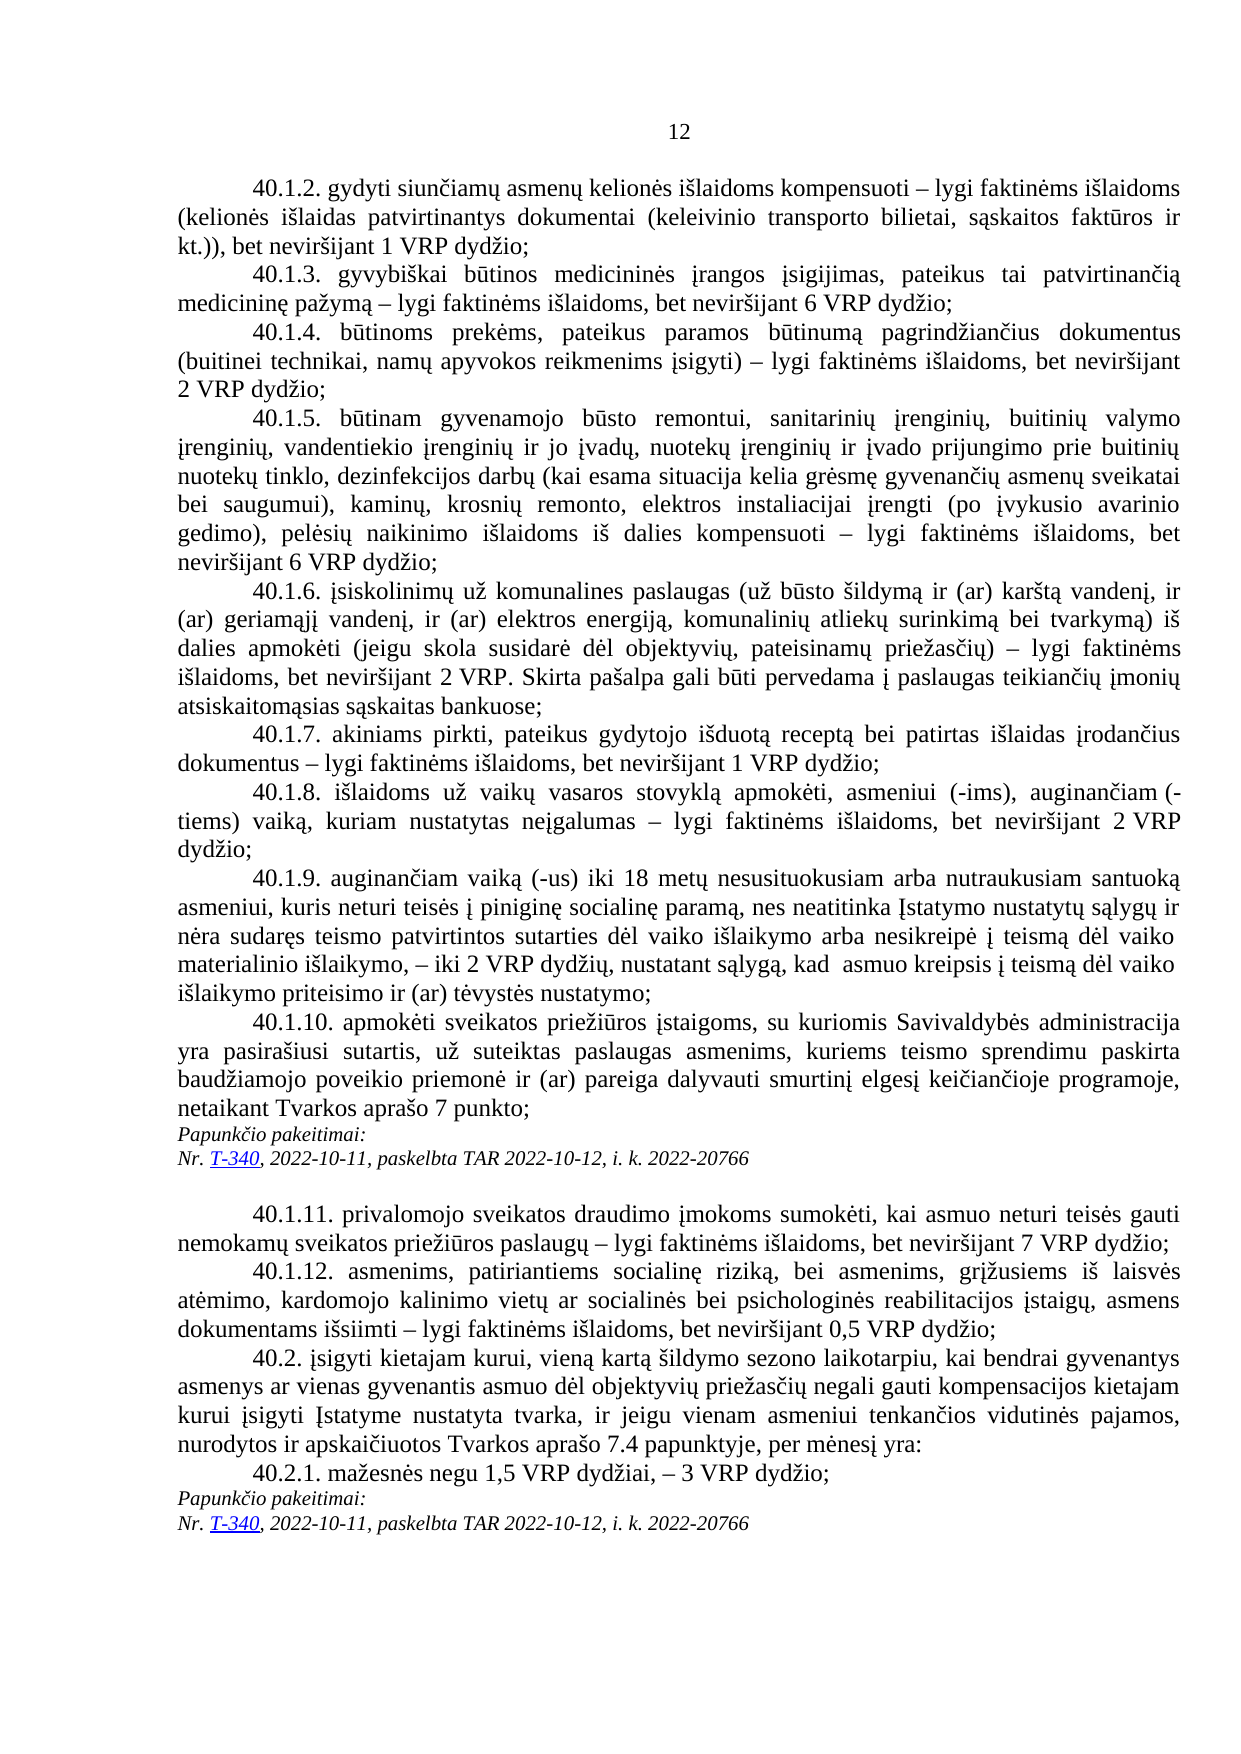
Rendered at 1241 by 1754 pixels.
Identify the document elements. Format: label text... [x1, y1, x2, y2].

text Nr. T-340, 2022-10-11, paskelbta TAR 2022-10-12, i. k. 2022-20766 [177, 1510, 1181, 1534]
text 40.1.6. įsiskolinimų už komunalines paslaugas (už būsto šildymą ir (ar) karštą vandenį, ir (ar) geriamąjį vandenį, ir (ar) elektros energiją, komunalinių atliekų surinkimą bei tvarkymą) iš dalies apmokėti (jeigu skola susidarė dėl objektyvių, pateisinamų priežasčių) – lygi faktinėms išlaidoms, bet neviršijant 2 VRP. Skirta pašalpa gali būti pervedama į paslaugas teikiančių įmonių atsiskaitomąsias sąskaitas bankuose; [177, 576, 1181, 719]
text Papunkčio pakeitimai: [177, 1122, 1181, 1146]
text 40.1.10. apmokėti sveikatos priežiūros įstaigoms, su kuriomis Savivaldybės administracija yra pasirašiusi sutartis, už suteiktas paslaugas asmenims, kuriems teismo sprendimu paskirta baudžiamojo poveikio priemonė ir (ar) pareiga dalyvauti smurtinį elgesį keičiančioje programoje, netaikant Tvarkos aprašo 7 punkto; [177, 1007, 1181, 1122]
text 40.2.1. mažesnės negu 1,5 VRP dydžiai, – 3 VRP dydžio; [177, 1458, 1181, 1486]
text Papunkčio pakeitimai: [177, 1486, 1181, 1510]
text 40.1.2. gydyti siunčiamų asmenų kelionės išlaidoms kompensuoti – lygi faktinėms išlaidoms (kelionės išlaidas patvirtinantys dokumentai (keleivinio transporto bilietai, sąskaitos faktūros ir kt.)), bet neviršijant 1 VRP dydžio; [177, 173, 1181, 259]
text 40.1.11. privalomojo sveikatos draudimo įmokoms sumokėti, kai asmuo neturi teisės gauti nemokamų sveikatos priežiūros paslaugų – lygi faktinėms išlaidoms, bet neviršijant 7 VRP dydžio; [177, 1199, 1181, 1256]
text 40.1.7. akiniams pirkti, pateikus gydytojo išduotą receptą bei patirtas išlaidas įrodančius dokumentus – lygi faktinėms išlaidoms, bet neviršijant 1 VRP dydžio; [177, 719, 1181, 777]
text 40.1.3. gyvybiškai būtinos medicininės įrangos įsigijimas, pateikus tai patvirtinančią medicininę pažymą – lygi faktinėms išlaidoms, bet neviršijant 6 VRP dydžio; [177, 259, 1181, 317]
text Nr. T-340, 2022-10-11, paskelbta TAR 2022-10-12, i. k. 2022-20766 [177, 1146, 1181, 1170]
text 40.1.12. asmenims, patiriantiems socialinę riziką, bei asmenims, grįžusiems iš laisvės atėmimo, kardomojo kalinimo vietų ar socialinės bei psichologinės reabilitacijos įstaigų, asmens dokumentams išsiimti – lygi faktinėms išlaidoms, bet neviršijant 0,5 VRP dydžio; [177, 1256, 1181, 1343]
text 40.1.5. būtinam gyvenamojo būsto remontui, sanitarinių įrenginių, buitinių valymo įrenginių, vandentiekio įrenginių ir jo įvadų, nuotekų įrenginių ir įvado prijungimo prie buitinių nuotekų tinklo, dezinfekcijos darbų (kai esama situacija kelia grėsmę gyvenančių asmenų sveikatai bei saugumui), kaminų, krosnių remonto, elektros instaliacijai įrengti (po įvykusio avarinio gedimo), pelėsių naikinimo išlaidoms iš dalies kompensuoti – lygi faktinėms išlaidoms, bet neviršijant 6 VRP dydžio; [177, 403, 1181, 576]
text 40.1.4. būtinoms prekėms, pateikus paramos būtinumą pagrindžiančius dokumentus (buitinei technikai, namų apyvokos reikmenims įsigyti) – lygi faktinėms išlaidoms, bet neviršijant 2 VRP dydžio; [177, 317, 1181, 403]
text 40.2. įsigyti kietajam kurui, vieną kartą šildymo sezono laikotarpiu, kai bendrai gyvenantys asmenys ar vienas gyvenantis asmuo dėl objektyvių priežasčių negali gauti kompensacijos kietajam kurui įsigyti Įstatyme nustatyta tvarka, ir jeigu vienam asmeniui tenkančios vidutinės pajamos, nurodytos ir apskaičiuotos Tvarkos aprašo 7.4 papunktyje, per mėnesį yra: [177, 1343, 1181, 1458]
text 40.1.9. auginančiam vaiką (-us) iki 18 metų nesusituokusiam arba nutraukusiam santuoką asmeniui, kuris neturi teisės į piniginę socialinę paramą, nes neatitinka Įstatymo nustatytų sąlygų ir nėra sudaręs teismo patvirtintos sutarties dėl vaiko išlaikymo arba nesikreipė į teismą dėl vaiko materialinio išlaikymo, – iki 2 VRP dydžių, nustatant sąlygą, kad asmuo kreipsis į teismą dėl vaiko išlaikymo priteisimo ir (ar) tėvystės nustatymo; [177, 863, 1181, 1007]
text 40.1.8. išlaidoms už vaikų vasaros stovyklą apmokėti, asmeniui (-ims), auginančiam (-tiems) vaiką, kuriam nustatytas neįgalumas – lygi faktinėms išlaidoms, bet neviršijant 2 VRP dydžio; [177, 777, 1181, 863]
